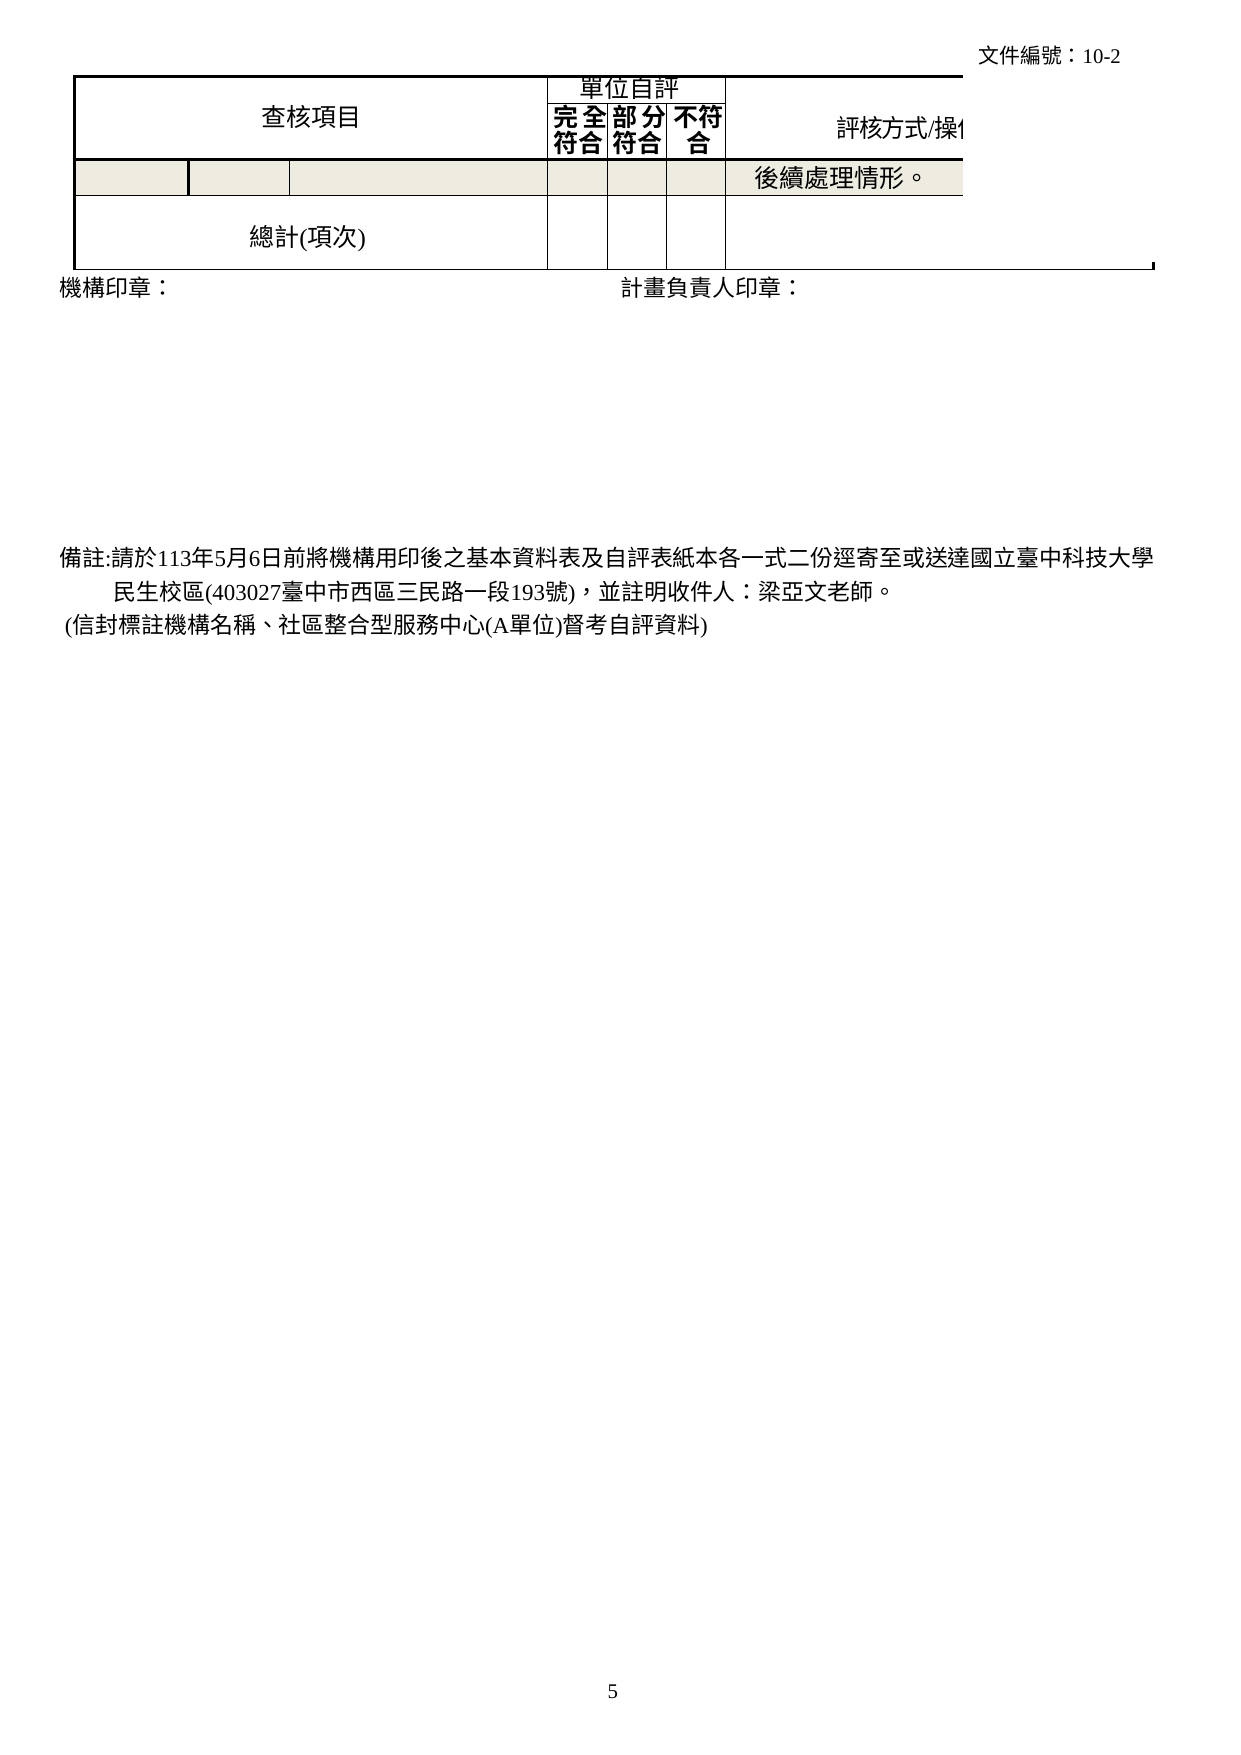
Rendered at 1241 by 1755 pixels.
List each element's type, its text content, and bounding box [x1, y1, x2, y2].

table_cell [548, 161, 607, 195]
table_cell 部分符合 [608, 104, 666, 158]
text (信封標註機構名稱、社區整合型服務中心(A單位)督考自評資料) [59, 607, 1166, 640]
table_header 評核方式/操作說明 [726, 78, 963, 158]
table_cell [667, 161, 725, 195]
table_header 查核項目 [76, 78, 547, 158]
table_cell [608, 161, 666, 195]
table_cell 不符合 [667, 104, 725, 158]
table_cell [548, 196, 607, 269]
table_cell [76, 161, 187, 195]
table_header 單位自評 [548, 78, 725, 103]
text 機構印章： 計畫負責人印章： [59, 270, 1166, 303]
table_cell [667, 196, 725, 269]
table_cell [608, 196, 666, 269]
table_cell [290, 161, 547, 195]
table_cell 完全符合 [548, 104, 607, 158]
table_cell [190, 161, 289, 195]
text 備註:請於113年5月6日前將機構用印後之基本資料表及自評表紙本各一式二份逕寄至或送達國立臺中科技大學民生校區(403027臺中市西區三民路一段193號)，並註明收件人：梁亞文老師。 [59, 540, 1166, 607]
table_cell 後續處理情形。 [726, 161, 963, 195]
table_cell 總計(項次) [76, 196, 547, 269]
table_cell [726, 196, 1152, 269]
